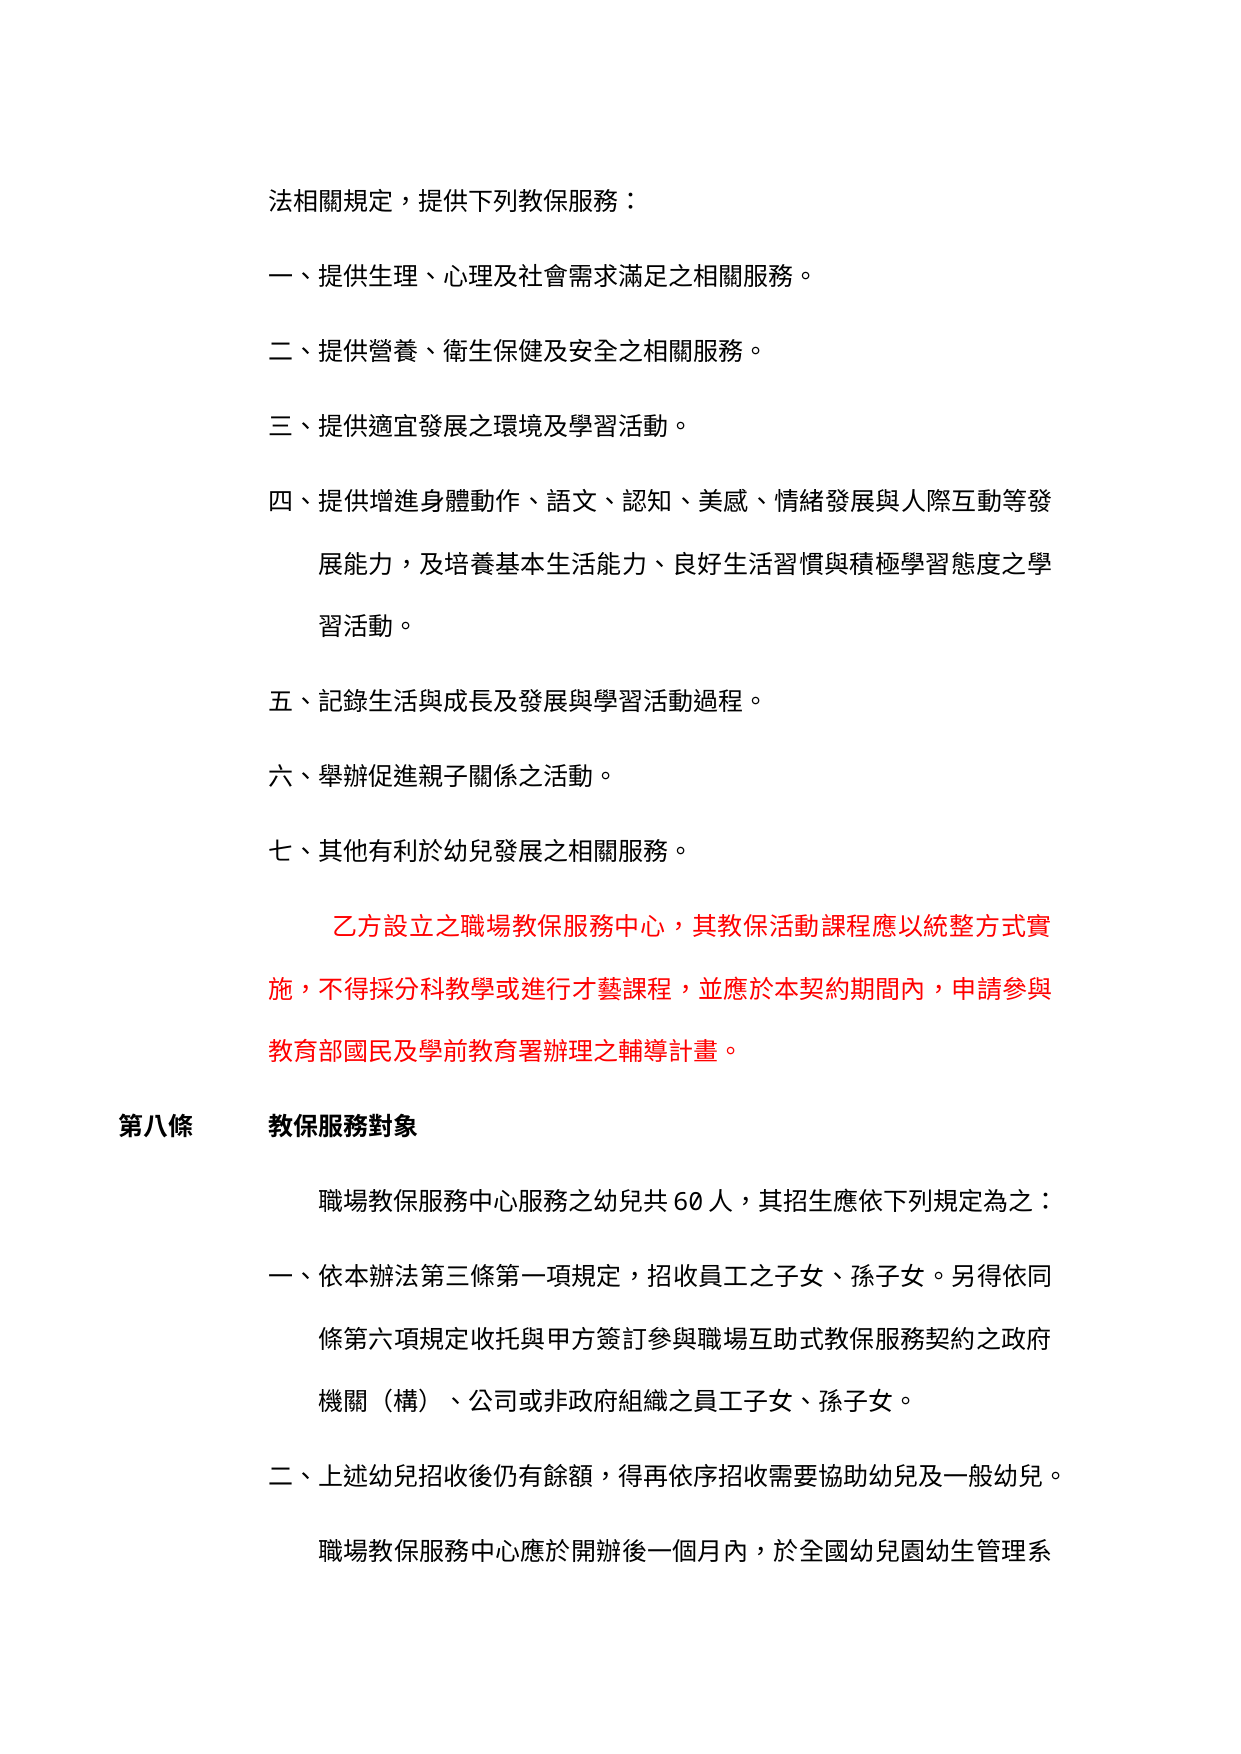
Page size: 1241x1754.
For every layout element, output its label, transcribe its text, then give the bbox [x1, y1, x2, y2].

text 法相關規定，提供下列教保服務： [268, 158, 1053, 221]
text 職場教保服務中心服務之幼兒共60人，其招生應依下列規定為之： [268, 1158, 1053, 1221]
text 二、上述幼兒招收後仍有餘額，得再依序招收需要協助幼兒及一般幼兒。 [268, 1433, 1053, 1496]
text 三、提供適宜發展之環境及學習活動。 [268, 383, 1053, 446]
text 第八條 教保服務對象 [118, 1083, 1053, 1146]
text 五、記錄生活與成長及發展與學習活動過程。 [268, 658, 1053, 721]
text 二、提供營養、衛生保健及安全之相關服務。 [268, 308, 1053, 371]
text 七、其他有利於幼兒發展之相關服務。 [268, 808, 1053, 871]
text 乙方設立之職場教保服務中心，其教保活動課程應以統整方式實施，不得採分科教學或進行才藝課程，並應於本契約期間內，申請參與教育部國民及學前教育署辦理之輔導計畫。 [268, 883, 1053, 1071]
text 一、提供生理、心理及社會需求滿足之相關服務。 [268, 233, 1053, 296]
text 職場教保服務中心應於開辦後一個月內，於全國幼兒園幼生管理系 [268, 1508, 1053, 1571]
text 四、提供增進身體動作、語文、認知、美感、情緒發展與人際互動等發展能力，及培養基本生活能力、良好生活習慣與積極學習態度之學習活動。 [268, 458, 1053, 646]
text 六、舉辦促進親子關係之活動。 [268, 733, 1053, 796]
text 一、依本辦法第三條第一項規定，招收員工之子女、孫子女。另得依同條第六項規定收托與甲方簽訂參與職場互助式教保服務契約之政府機關（構）、公司或非政府組織之員工子女、孫子女。 [268, 1233, 1053, 1421]
